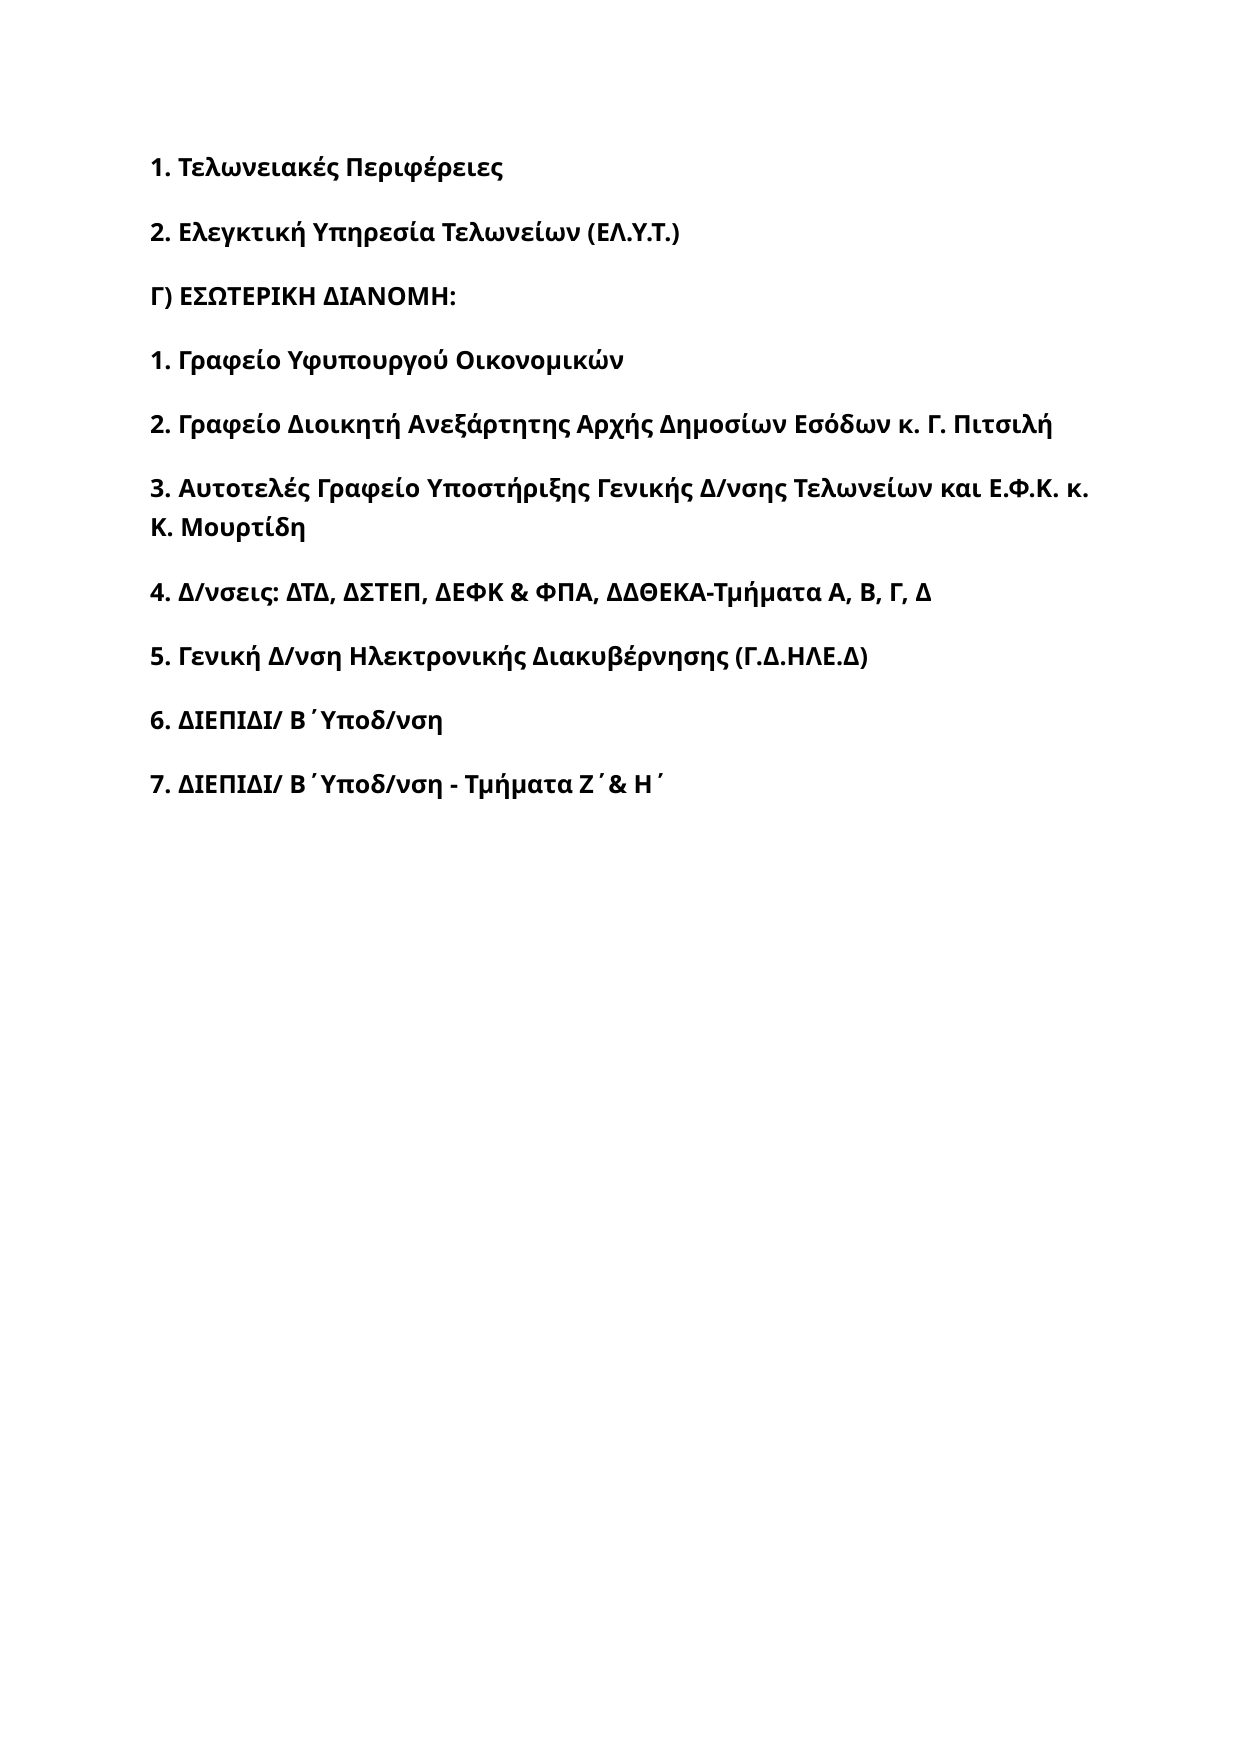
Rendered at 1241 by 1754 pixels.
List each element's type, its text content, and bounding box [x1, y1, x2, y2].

text 5. Γενική Δ/νση Ηλεκτρονικής Διακυβέρνησης (Γ.Δ.ΗΛΕ.Δ) [150, 638, 1090, 672]
text 6. ΔΙΕΠΙΔΙ/ Β΄Υποδ/νση [150, 702, 1090, 737]
text 3. Αυτοτελές Γραφείο Υποστήριξης Γενικής Δ/νσης Τελωνείων και Ε.Φ.Κ. κ. Κ. Μουρτίδη [150, 471, 1090, 544]
text Γ) ΕΣΩΤΕΡΙΚΗ ΔΙΑΝΟΜΗ: [150, 278, 1090, 312]
text 2. Γραφείο Διοικητή Ανεξάρτητης Αρχής Δημοσίων Εσόδων κ. Γ. Πιτσιλή [150, 407, 1090, 441]
text 1. Τελωνειακές Περιφέρειες [150, 150, 1090, 184]
text 4. Δ/νσεις: ΔΤΔ, ΔΣΤΕΠ, ΔΕΦΚ & ΦΠΑ, ΔΔΘΕΚΑ-Τμήματα Α, Β, Γ, Δ [150, 574, 1090, 608]
text 2. Ελεγκτική Υπηρεσία Τελωνείων (ΕΛ.Υ.Τ.) [150, 214, 1090, 248]
text 7. ΔΙΕΠΙΔΙ/ Β΄Υποδ/νση - Τμήματα Ζ΄& Η΄ [150, 767, 1090, 801]
text 1. Γραφείο Υφυπουργού Οικονομικών [150, 342, 1090, 377]
